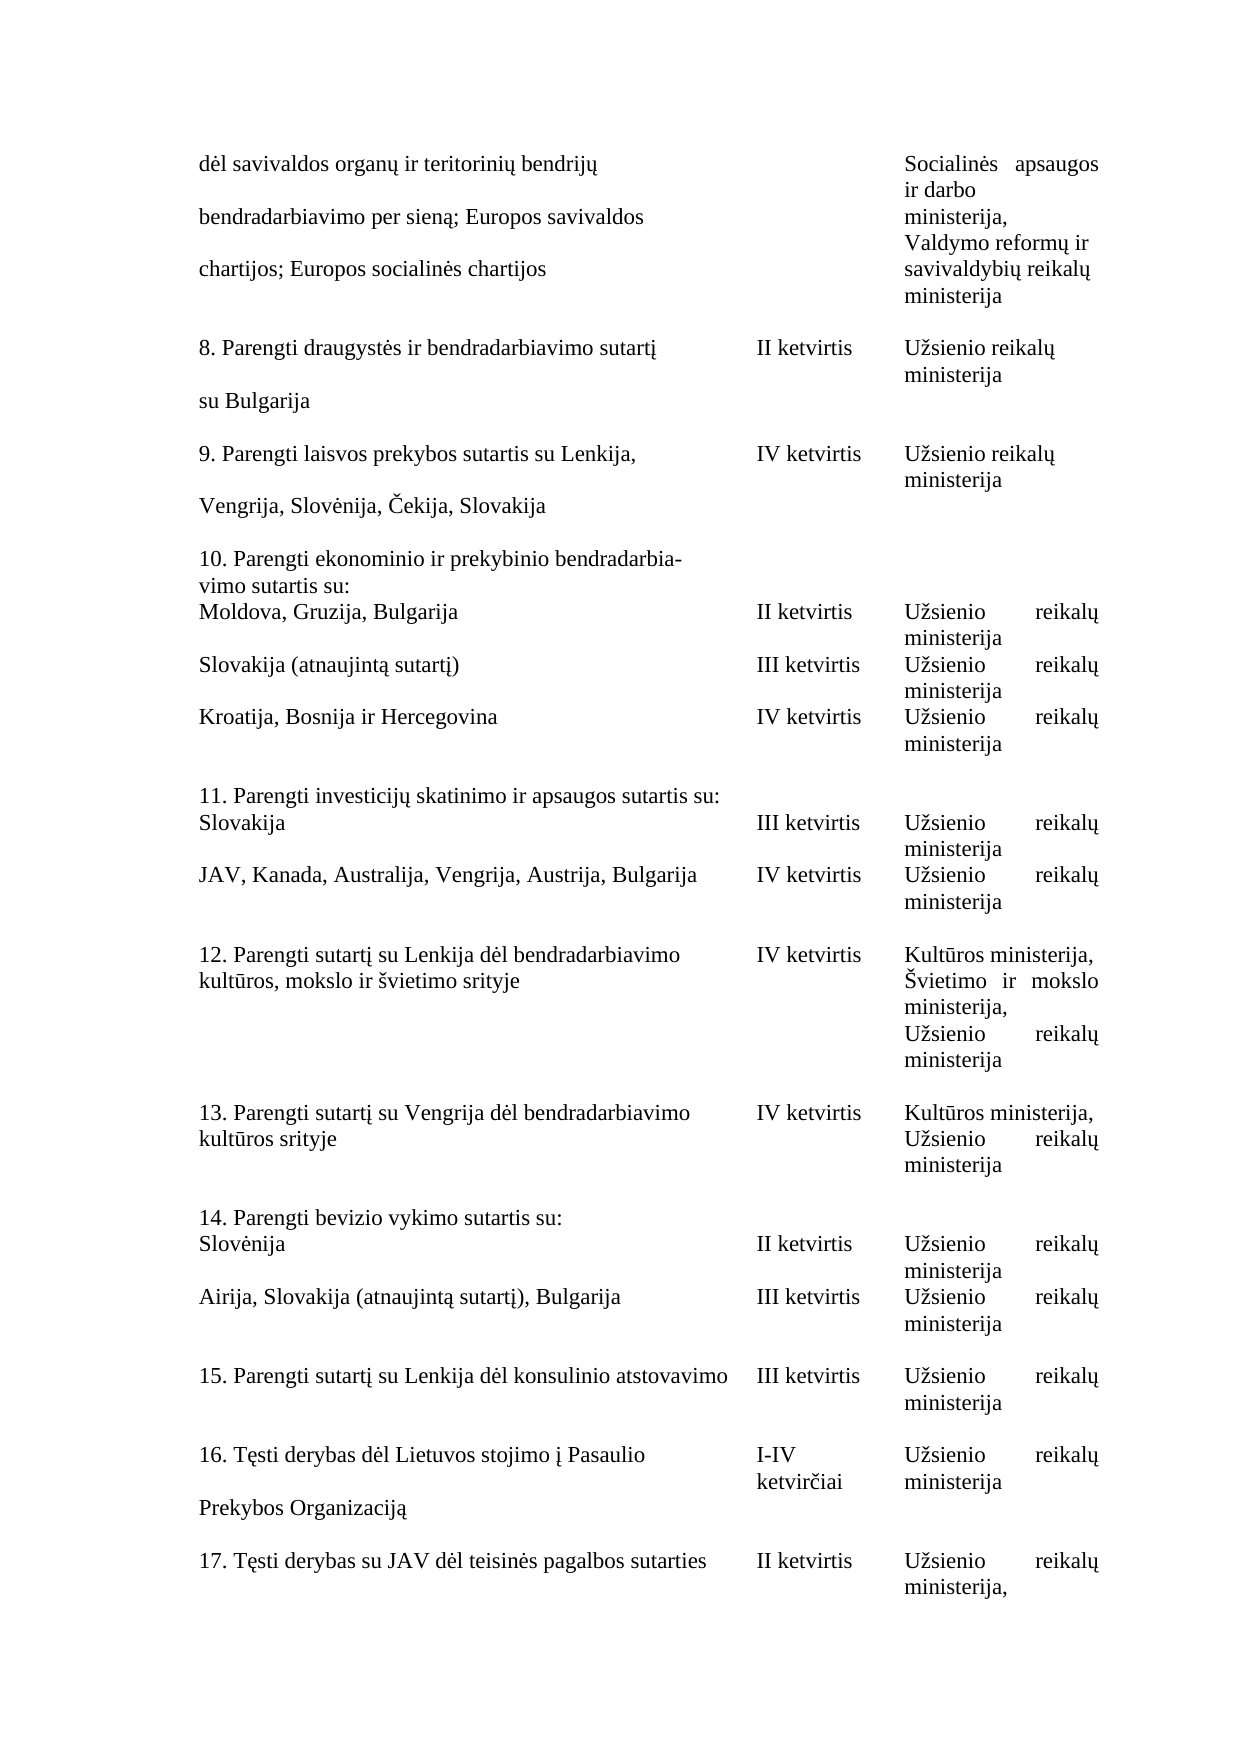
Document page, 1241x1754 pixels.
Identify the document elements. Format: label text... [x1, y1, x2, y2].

table_cell Užsienio reikalų ministerija [893, 651, 1110, 703]
table_cell [745, 308, 893, 334]
table_cell II ketvirtis [745, 1547, 893, 1599]
table_cell Užsienio reikalų ministerija [893, 1125, 1110, 1178]
table_cell Airija, Slovakija (atnaujintą sutartį), Bulgarija [188, 1283, 745, 1336]
table_cell 15. Parengti sutartį su Lenkija dėl konsulinio atstovavimo [188, 1362, 745, 1415]
table_cell [893, 545, 1110, 572]
table_cell [188, 914, 745, 941]
table_cell IV ketvirtis [745, 704, 893, 756]
table_cell Kultūros ministerija, [893, 941, 1110, 967]
table_cell 14. Parengti bevizio vykimo sutartis su: [188, 1204, 745, 1231]
table_cell [745, 1073, 893, 1099]
table_cell [893, 1520, 1110, 1547]
table_cell [893, 519, 1110, 545]
table_cell [893, 1204, 1110, 1231]
table_cell II ketvirtis [745, 335, 893, 387]
table_cell II ketvirtis [745, 598, 893, 651]
table_cell [188, 1073, 745, 1099]
table_cell 11. Parengti investicijų skatinimo ir apsaugos sutartis su: [188, 783, 745, 809]
table_cell I-IV ketvirčiai [745, 1441, 893, 1494]
table_cell [893, 572, 1110, 598]
table_cell [745, 756, 893, 782]
table_cell 10. Parengti ekonominio ir prekybinio bendradarbia- [188, 545, 745, 572]
table_cell II ketvirtis [745, 1231, 893, 1283]
table_cell [745, 1178, 893, 1204]
table_cell [188, 414, 745, 440]
table_cell Užsienio reikalų ministerija [893, 809, 1110, 862]
table_cell chartijos; Europos socialinės chartijos [188, 255, 745, 308]
table_cell [188, 308, 745, 334]
table_cell 12. Parengti sutartį su Lenkija dėl bendradarbiavimo [188, 941, 745, 967]
table_cell Slovėnija [188, 1231, 745, 1283]
table_cell Kroatija, Bosnija ir Hercegovina [188, 704, 745, 756]
table_cell kultūros srityje [188, 1125, 745, 1178]
table_cell [893, 1178, 1110, 1204]
table_cell [893, 1494, 1110, 1520]
table_cell [188, 1020, 745, 1072]
table_cell Moldova, Gruzija, Bulgarija [188, 598, 745, 651]
table_cell Užsienio reikalų ministerija [893, 335, 1110, 387]
table_cell Užsienio reikalų ministerija [893, 1020, 1110, 1072]
table_cell Užsienio reikalų ministerija [893, 862, 1110, 914]
table_cell Užsienio reikalų ministerija [893, 1283, 1110, 1336]
table_cell Socialinės apsaugos ir darbo [893, 150, 1110, 203]
table_cell su Bulgarija [188, 387, 745, 413]
table_cell Švietimo ir mokslo ministerija, [893, 967, 1110, 1020]
table_cell Užsienio reikalų ministerija, [893, 1547, 1110, 1599]
table_cell [745, 387, 893, 413]
table_cell [188, 756, 745, 782]
table_cell 17. Tęsti derybas su JAV dėl teisinės pagalbos sutarties [188, 1547, 745, 1599]
table_cell [745, 519, 893, 545]
table_cell [745, 414, 893, 440]
table_cell [745, 914, 893, 941]
table_cell ministerija, Valdymo reformų ir [893, 203, 1110, 255]
table_cell [745, 150, 893, 203]
table_cell [745, 1494, 893, 1520]
table_cell [188, 1178, 745, 1204]
table_cell Kultūros ministerija, [893, 1099, 1110, 1125]
table_cell [745, 783, 893, 809]
table_cell [188, 1520, 745, 1547]
table_cell IV ketvirtis [745, 862, 893, 914]
table_cell [893, 914, 1110, 941]
table_cell III ketvirtis [745, 809, 893, 862]
table_cell [745, 1415, 893, 1441]
table_cell [893, 414, 1110, 440]
table_cell III ketvirtis [745, 1362, 893, 1415]
table_cell 16. Tęsti derybas dėl Lietuvos stojimo į Pasaulio [188, 1441, 745, 1494]
table_cell Užsienio reikalų ministerija [893, 1231, 1110, 1283]
table_cell [745, 1336, 893, 1362]
table_cell vimo sutartis su: [188, 572, 745, 598]
table_cell [893, 1336, 1110, 1362]
table_cell Užsienio reikalų ministerija [893, 1441, 1110, 1494]
table_cell Slovakija (atnaujintą sutartį) [188, 651, 745, 703]
table_cell 13. Parengti sutartį su Vengrija dėl bendradarbiavimo [188, 1099, 745, 1125]
table_cell Užsienio reikalų ministerija [893, 704, 1110, 756]
table_cell Slovakija [188, 809, 745, 862]
table_cell dėl savivaldos organų ir teritorinių bendrijų [188, 150, 745, 203]
table_cell Užsienio reikalų ministerija [893, 598, 1110, 651]
table_cell Užsienio reikalų ministerija [893, 440, 1110, 493]
table_cell 9. Parengti laisvos prekybos sutartis su Lenkija, [188, 440, 745, 493]
table_cell savivaldybių reikalų ministerija [893, 255, 1110, 308]
table_cell 8. Parengti draugystės ir bendradarbiavimo sutartį [188, 335, 745, 387]
table_cell [745, 493, 893, 519]
table_cell [745, 1020, 893, 1072]
table_cell [893, 1415, 1110, 1441]
table_cell [188, 1336, 745, 1362]
table_cell III ketvirtis [745, 1283, 893, 1336]
table_cell Vengrija, Slovėnija, Čekija, Slovakija [188, 493, 745, 519]
table_cell [745, 1520, 893, 1547]
table_cell [745, 255, 893, 308]
table_cell [893, 756, 1110, 782]
table_cell [893, 1073, 1110, 1099]
table_cell Prekybos Organizaciją [188, 1494, 745, 1520]
table_cell [745, 203, 893, 255]
table_cell JAV, Kanada, Australija, Vengrija, Austrija, Bulgarija [188, 862, 745, 914]
table_cell [188, 519, 745, 545]
table_cell [893, 493, 1110, 519]
table_cell IV ketvirtis [745, 1099, 893, 1125]
table_cell Užsienio reikalų ministerija [893, 1362, 1110, 1415]
table_cell III ketvirtis [745, 651, 893, 703]
table_cell bendradarbiavimo per sieną; Europos savivaldos [188, 203, 745, 255]
table_cell [745, 545, 893, 572]
table_cell kultūros, mokslo ir švietimo srityje [188, 967, 745, 1020]
table_cell [893, 387, 1110, 413]
table_cell [893, 783, 1110, 809]
table_cell IV ketvirtis [745, 440, 893, 493]
table_cell [745, 1204, 893, 1231]
table_cell [745, 967, 893, 1020]
table_cell [745, 1125, 893, 1178]
table_cell IV ketvirtis [745, 941, 893, 967]
table_cell [188, 1415, 745, 1441]
table_cell [893, 308, 1110, 334]
table_cell [745, 572, 893, 598]
